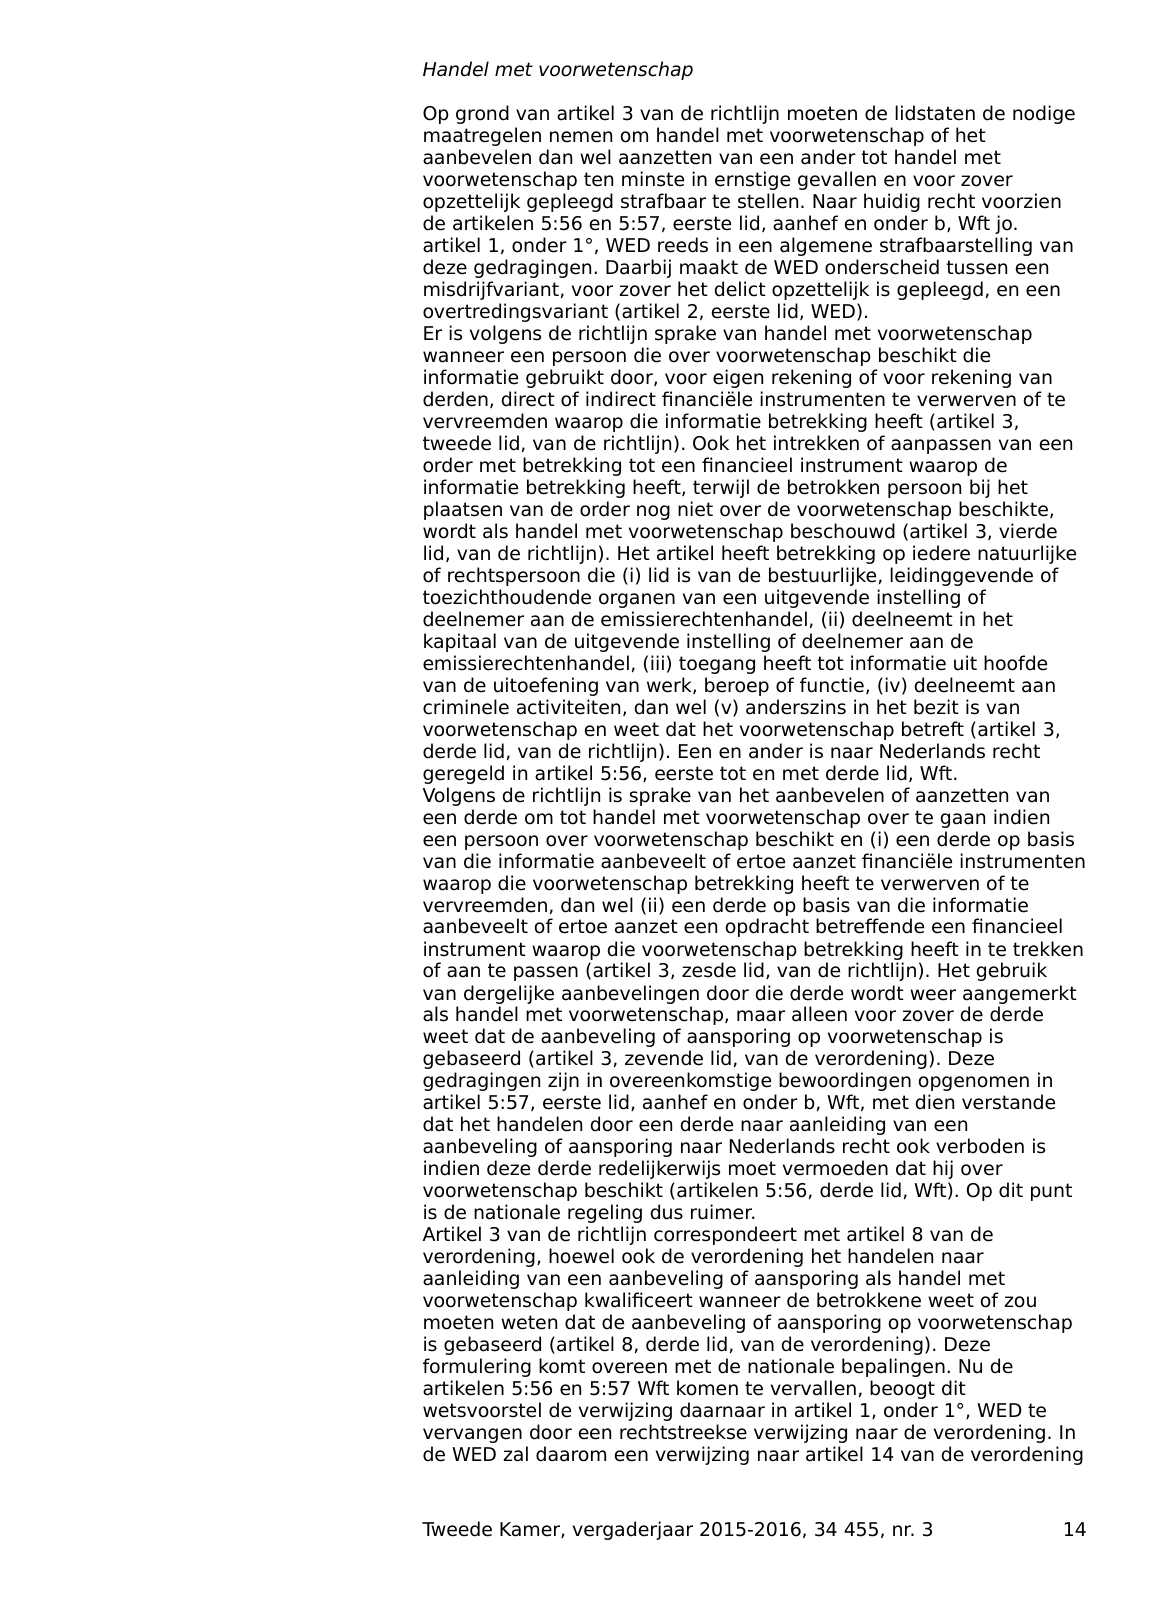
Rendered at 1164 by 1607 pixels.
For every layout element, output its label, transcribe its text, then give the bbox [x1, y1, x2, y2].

text Artikel 3 van de richtlijn correspondeert met artikel 8 van de verordening, hoewel ook de verordening het handelen naar aanleiding van een aanbeveling of aansporing als handel met voorwetenschap kwalificeert wanneer de betrokkene weet of zou moeten weten dat de aanbeveling of aansporing op voorwetenschap is gebaseerd (artikel 8, derde lid, van de verordening). Deze formulering komt overeen met de nationale bepalingen. Nu de artikelen 5:56 en 5:57 Wft komen te vervallen, beoogt dit wetsvoorstel de verwijzing daarnaar in artikel 1, onder 1°, WED te vervangen door een rechtstreekse verwijzing naar de verordening. In de WED zal daarom een verwijzing naar artikel 14 van de verordening [422, 1224, 1087, 1466]
text Op grond van artikel 3 van de richtlijn moeten de lidstaten de nodige maatregelen nemen om handel met voorwetenschap of het aanbevelen dan wel aanzetten van een ander tot handel met voorwetenschap ten minste in ernstige gevallen en voor zover opzettelijk gepleegd strafbaar te stellen. Naar huidig recht voorzien de artikelen 5:56 en 5:57, eerste lid, aanhef en onder b, Wft jo. artikel 1, onder 1°, WED reeds in een algemene strafbaarstelling van deze gedragingen. Daarbij maakt de WED onderscheid tussen een misdrijfvariant, voor zover het delict opzettelijk is gepleegd, en een overtredingsvariant (artikel 2, eerste lid, WED). [422, 103, 1087, 323]
text Volgens de richtlijn is sprake van het aanbevelen of aanzetten van een derde om tot handel met voorwetenschap over te gaan indien een persoon over voorwetenschap beschikt en (i) een derde op basis van die informatie aanbeveelt of ertoe aanzet financiële instrumenten waarop die voorwetenschap betrekking heeft te verwerven of te vervreemden, dan wel (ii) een derde op basis van die informatie aanbeveelt of ertoe aanzet een opdracht betreffende een financieel instrument waarop die voorwetenschap betrekking heeft in te trekken of aan te passen (artikel 3, zesde lid, van de richtlijn). Het gebruik van dergelijke aanbevelingen door die derde wordt weer aangemerkt als handel met voorwetenschap, maar alleen voor zover de derde weet dat de aanbeveling of aansporing op voorwetenschap is gebaseerd (artikel 3, zevende lid, van de verordening). Deze gedragingen zijn in overeenkomstige bewoordingen opgenomen in artikel 5:57, eerste lid, aanhef en onder b, Wft, met dien verstande dat het handelen door een derde naar aanleiding van een aanbeveling of aansporing naar Nederlands recht ook verboden is indien deze derde redelijkerwijs moet vermoeden dat hij over voorwetenschap beschikt (artikelen 5:56, derde lid, Wft). Op dit punt is de nationale regeling dus ruimer. [422, 784, 1087, 1224]
text Er is volgens de richtlijn sprake van handel met voorwetenschap wanneer een persoon die over voorwetenschap beschikt die informatie gebruikt door, voor eigen rekening of voor rekening van derden, direct of indirect financiële instrumenten te verwerven of te vervreemden waarop die informatie betrekking heeft (artikel 3, tweede lid, van de richtlijn). Ook het intrekken of aanpassen van een order met betrekking tot een financieel instrument waarop de informatie betrekking heeft, terwijl de betrokken persoon bij het plaatsen van de order nog niet over de voorwetenschap beschikte, wordt als handel met voorwetenschap beschouwd (artikel 3, vierde lid, van de richtlijn). Het artikel heeft betrekking op iedere natuurlijke of rechtspersoon die (i) lid is van de bestuurlijke, leidinggevende of toezichthoudende organen van een uitgevende instelling of deelnemer aan de emissierechtenhandel, (ii) deelneemt in het kapitaal van de uitgevende instelling of deelnemer aan de emissierechtenhandel, (iii) toegang heeft tot informatie uit hoofde van de uitoefening van werk, beroep of functie, (iv) deelneemt aan criminele activiteiten, dan wel (v) anderszins in het bezit is van voorwetenschap en weet dat het voorwetenschap betreft (artikel 3, derde lid, van de richtlijn). Een en ander is naar Nederlands recht geregeld in artikel 5:56, eerste tot en met derde lid, Wft. [422, 323, 1087, 784]
subtitle Handel met voorwetenschap [422, 59, 1087, 81]
